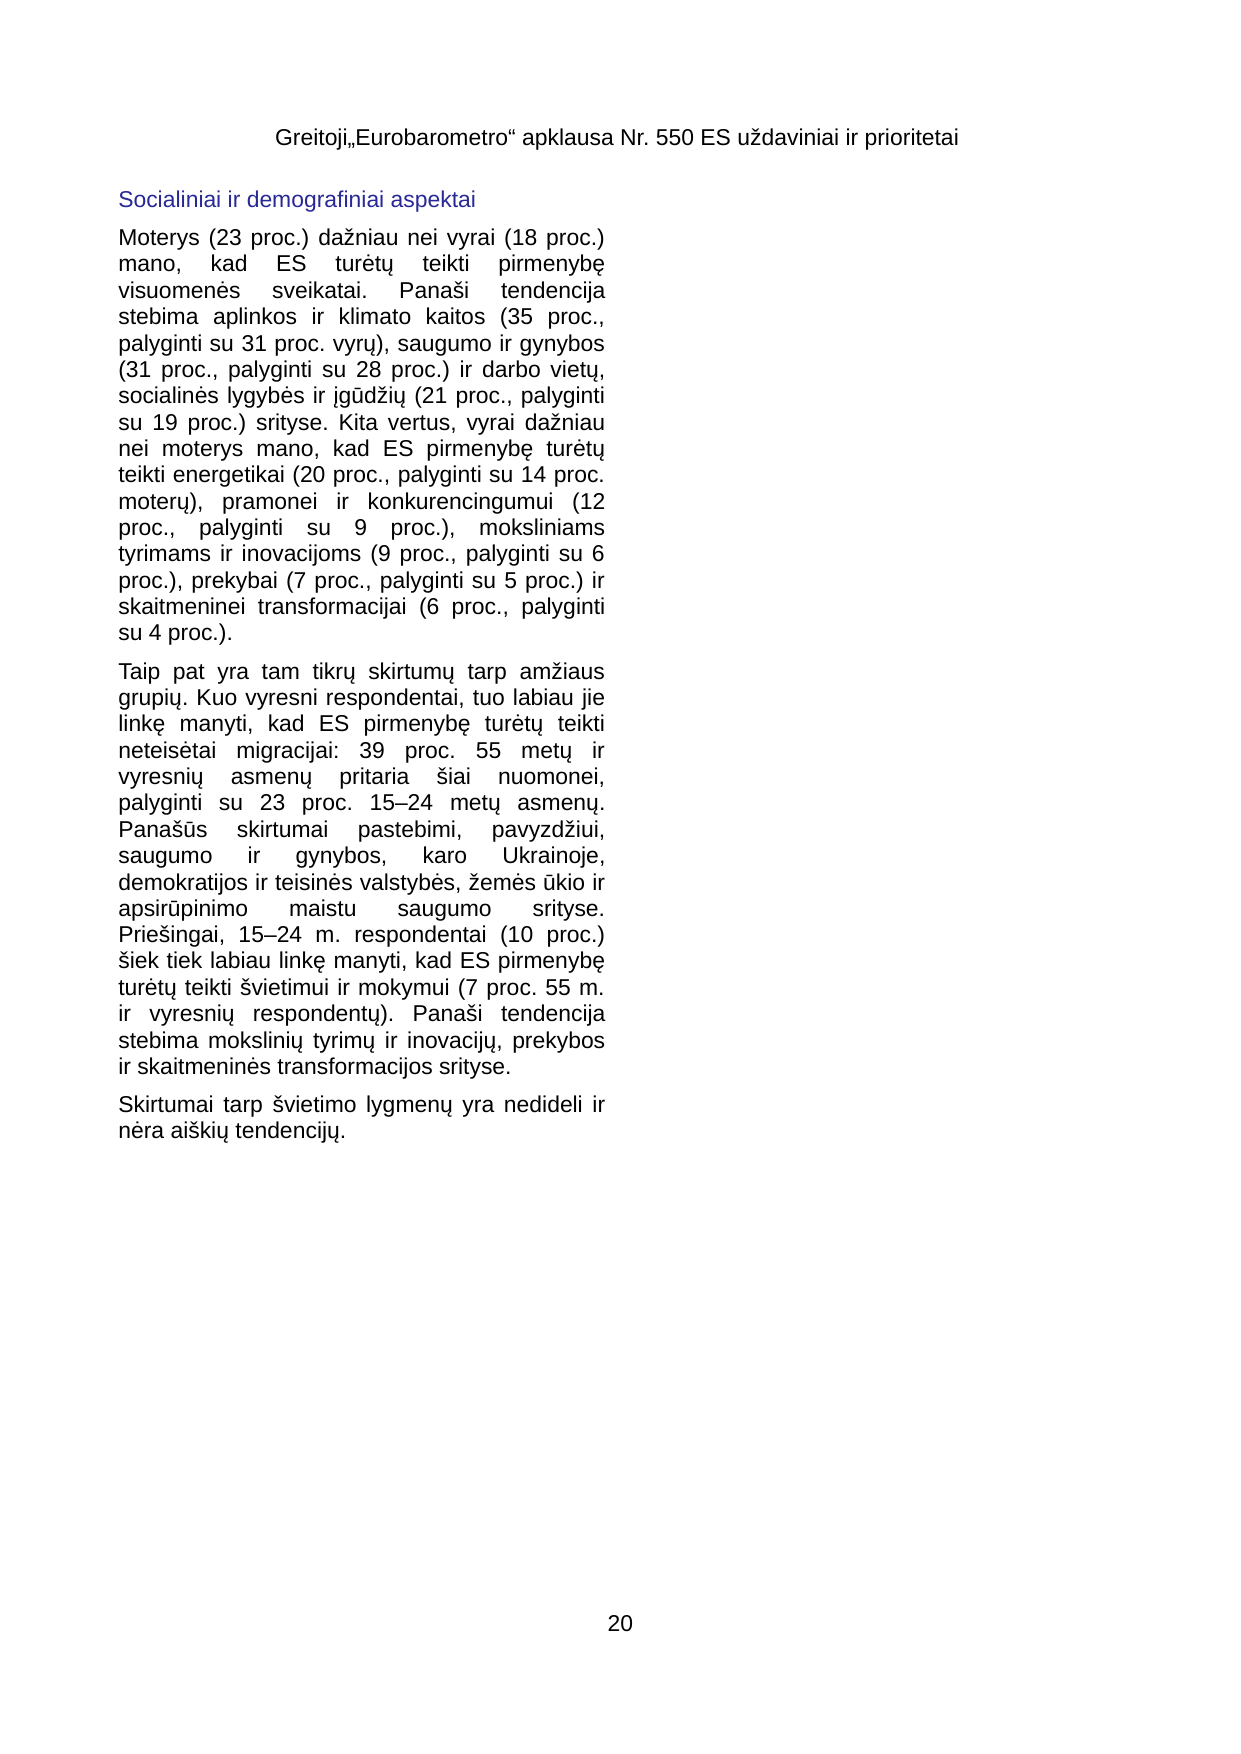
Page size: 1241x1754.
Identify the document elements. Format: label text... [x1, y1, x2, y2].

text Taip pat yra tam tikrų skirtumų tarp amžiaus grupių. Kuo vyresni respondentai, tuo labiau jie linkę manyti, kad ES pirmenybę turėtų teikti neteisėtai migracijai: 39 proc. 55 metų ir vyresnių asmenų pritaria šiai nuomonei, palyginti su 23 proc. 15–24 metų asmenų. Panašūs skirtumai pastebimi, pavyzdžiui, saugumo ir gynybos, karo Ukrainoje, demokratijos ir teisinės valstybės, žemės ūkio ir apsirūpinimo maistu saugumo srityse. Priešingai, 15–24 m. respondentai (10 proc.) šiek tiek labiau linkę manyti, kad ES pirmenybę turėtų teikti švietimui ir mokymui (7 proc. 55 m. ir vyresnių respondentų). Panaši tendencija stebima mokslinių tyrimų ir inovacijų, prekybos ir skaitmeninės transformacijos srityse. [118, 658, 605, 1079]
text Socialiniai ir demografiniai aspektai [118, 186, 605, 212]
text Skirtumai tarp švietimo lygmenų yra nedideli ir nėra aiškių tendencijų. [118, 1091, 605, 1144]
text Moterys (23 proc.) dažniau nei vyrai (18 proc.) mano, kad ES turėtų teikti pirmenybę visuomenės sveikatai. Panaši tendencija stebima aplinkos ir klimato kaitos (35 proc., palyginti su 31 proc. vyrų), saugumo ir gynybos (31 proc., palyginti su 28 proc.) ir darbo vietų, socialinės lygybės ir įgūdžių (21 proc., palyginti su 19 proc.) srityse. Kita vertus, vyrai dažniau nei moterys mano, kad ES pirmenybę turėtų teikti energetikai (20 proc., palyginti su 14 proc. moterų), pramonei ir konkurencingumui (12 proc., palyginti su 9 proc.), moksliniams tyrimams ir inovacijoms (9 proc., palyginti su 6 proc.), prekybai (7 proc., palyginti su 5 proc.) ir skaitmeninei transformacijai (6 proc., palyginti su 4 proc.). [118, 224, 605, 646]
